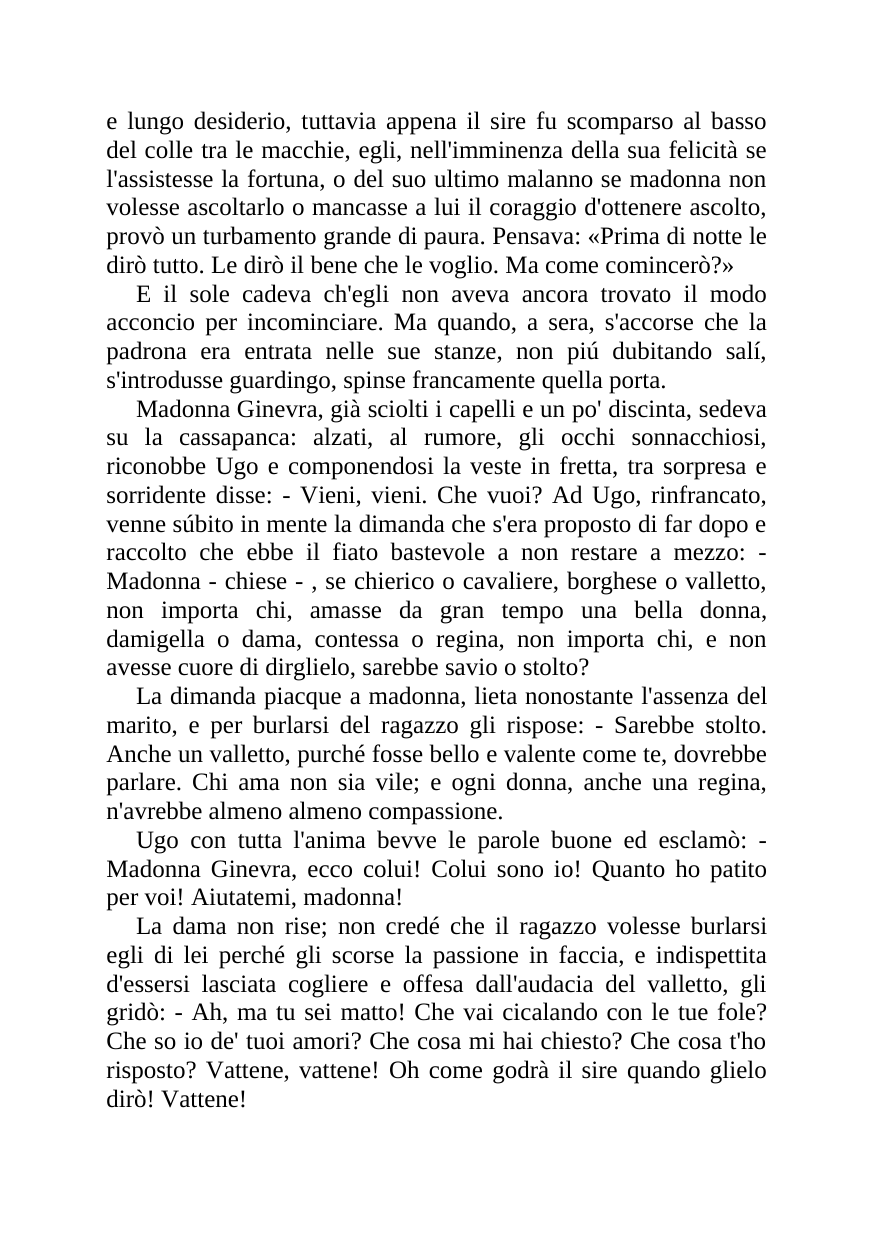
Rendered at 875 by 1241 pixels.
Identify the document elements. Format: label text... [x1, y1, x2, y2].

text Ugo con tutta l'anima bevve le parole buone ed esclamò: - Madonna Ginevra, ecco colui! Colui sono io! Quanto ho patito per voi! Aiutatemi, madonna! [106, 825, 768, 911]
text La dama non rise; non credé che il ragazzo volesse burlarsi egli di lei perché gli scorse la passione in faccia, e indispettita d'essersi lasciata cogliere e offesa dall'audacia del valletto, gli gridò: - Ah, ma tu sei matto! Che vai cicalando con le tue fole? Che so io de' tuoi amori? Che cosa mi hai chiesto? Che cosa t'ho risposto? Vattene, vattene! Oh come godrà il sire quando glielo dirò! Vattene! [106, 911, 768, 1112]
text E il sole cadeva ch'egli non aveva ancora trovato il modo acconcio per incominciare. Ma quando, a sera, s'accorse che la padrona era entrata nelle sue stanze, non piú dubitando salí, s'introdusse guardingo, spinse francamente quella porta. [106, 279, 768, 394]
text La dimanda piacque a madonna, lieta nonostante l'assenza del marito, e per burlarsi del ragazzo gli rispose: - Sarebbe stolto. Anche un valletto, purché fosse bello e valente come te, dovrebbe parlare. Chi ama non sia vile; e ogni donna, anche una regina, n'avrebbe almeno almeno compassione. [106, 681, 768, 825]
text e lungo desiderio, tuttavia appena il sire fu scomparso al basso del colle tra le macchie, egli, nell'imminenza della sua felicità se l'assistesse la fortuna, o del suo ultimo malanno se madonna non volesse ascoltarlo o mancasse a lui il coraggio d'ottenere ascolto, provò un turbamento grande di paura. Pensava: «Prima di notte le dirò tutto. Le dirò il bene che le voglio. Ma come comincerò?» [106, 106, 768, 279]
text Madonna Ginevra, già sciolti i capelli e un po' discinta, sedeva su la cassapanca: alzati, al rumore, gli occhi sonnacchiosi, riconobbe Ugo e componendosi la veste in fretta, tra sorpresa e sorridente disse: - Vieni, vieni. Che vuoi? Ad Ugo, rinfrancato, venne súbito in mente la dimanda che s'era proposto di far dopo e raccolto che ebbe il fiato bastevole a non restare a mezzo: - Madonna - chiese - , se chierico o cavaliere, borghese o valletto, non importa chi, amasse da gran tempo una bella donna, damigella o dama, contessa o regina, non importa chi, e non avesse cuore di dirglielo, sarebbe savio o stolto? [106, 394, 768, 681]
